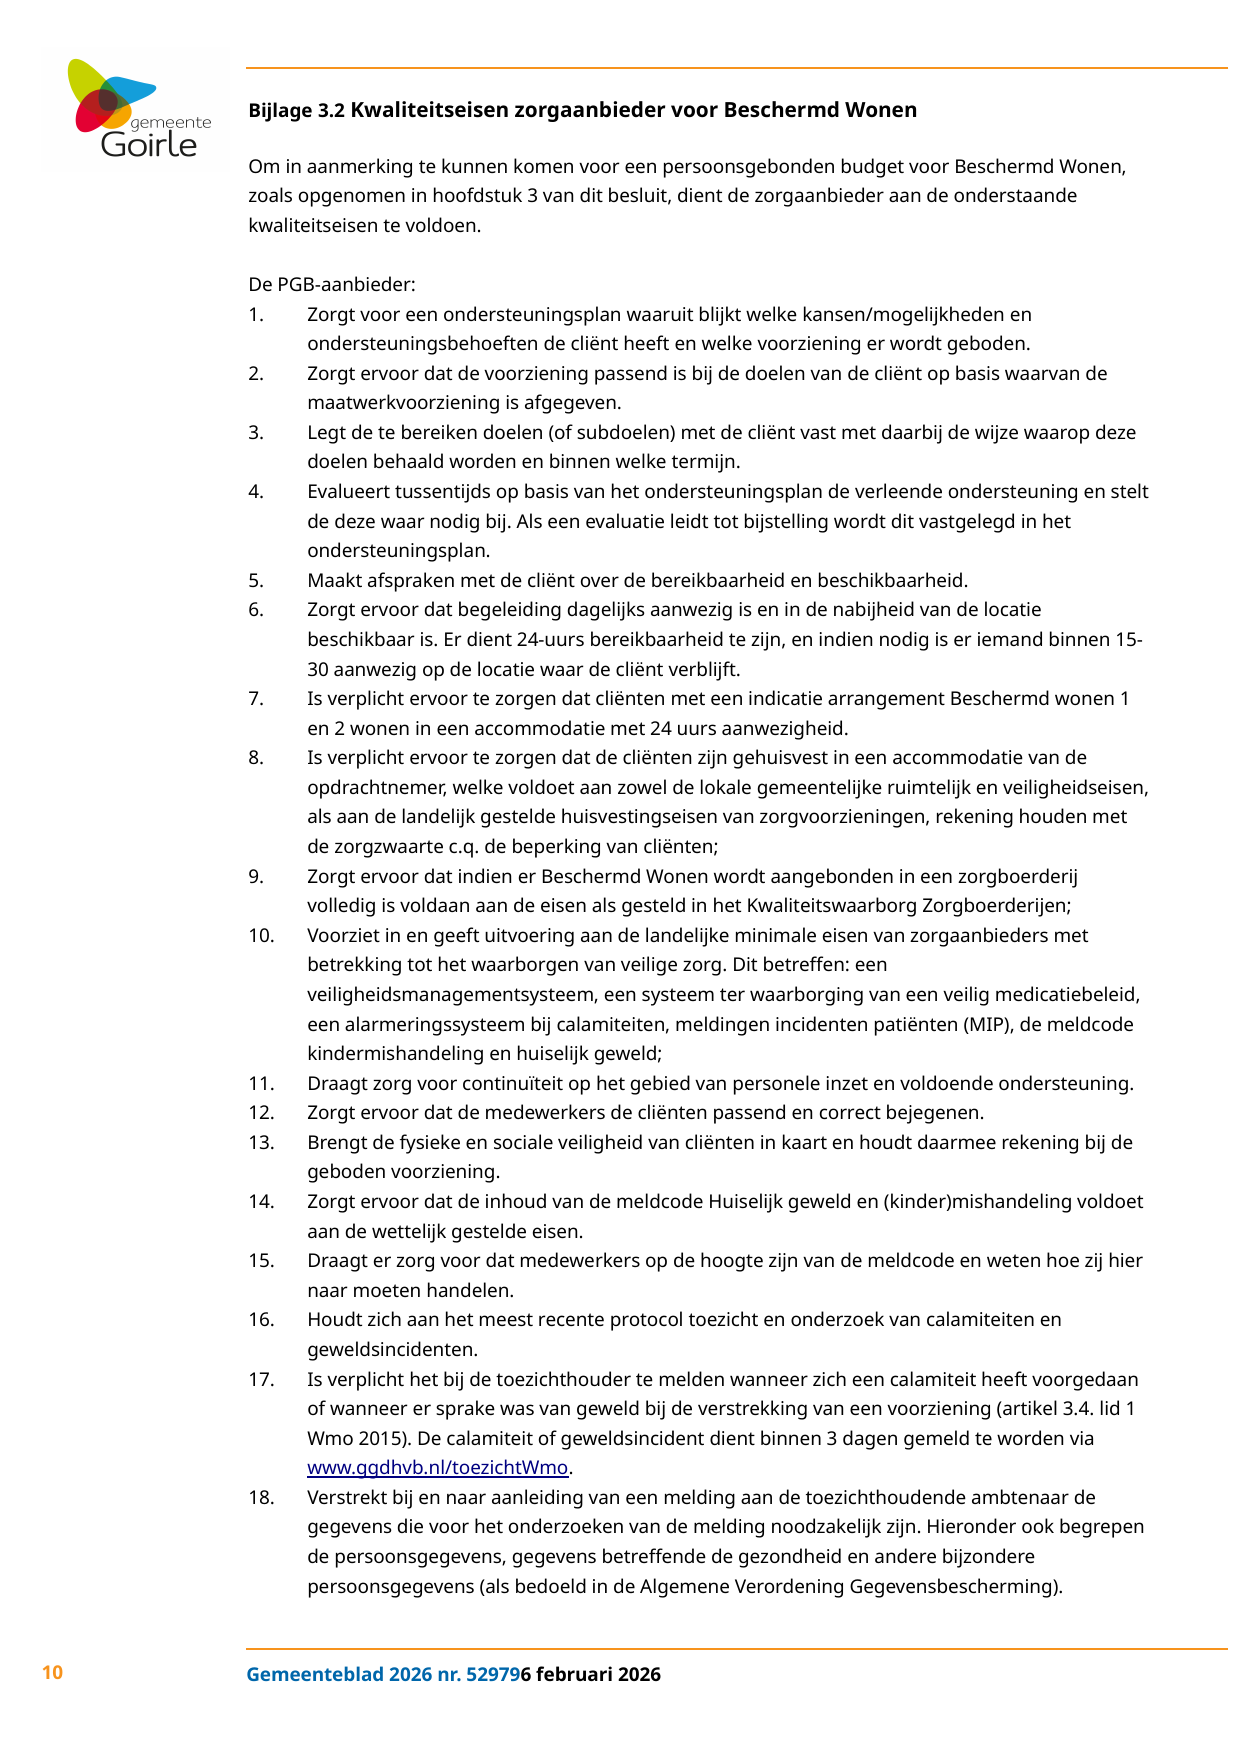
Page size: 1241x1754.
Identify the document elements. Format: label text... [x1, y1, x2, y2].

text De PGB-aanbieder: [248, 271, 1152, 297]
list Is verplicht het bij de toezichthouder te melden wanneer zich een calamiteit heeft voorgedaan of wanneer er sprake was van geweld bij de verstrekking van een voorziening (artikel 3.4. lid 1 Wmo 2015). De calamiteit of geweldsincident dient binnen 3 dagen gemeld te worden via www.ggdhvb.nl/toezichtWmo. [248, 1366, 1152, 1480]
list Zorgt ervoor dat de inhoud van de meldcode Huiselijk geweld en (kinder)mishandeling voldoet aan de wettelijk gestelde eisen. [248, 1188, 1152, 1244]
list Verstrekt bij en naar aanleiding van een melding aan de toezichthoudende ambtenaar de gegevens die voor het onderzoeken van de melding noodzakelijk zijn. Hieronder ook begrepen de persoonsgegevens, gegevens betreffende de gezondheid en andere bijzondere persoonsgegevens (als bedoeld in de Algemene Verordening Gegevensbescherming). [248, 1484, 1152, 1599]
list Zorgt ervoor dat indien er Beschermd Wonen wordt aangebonden in een zorgboerderij volledig is voldaan aan de eisen als gesteld in het Kwaliteitswaarborg Zorgboerderijen; [248, 863, 1152, 918]
list Legt de te bereiken doelen (of subdoelen) met de cliënt vast met daarbij de wijze waarop deze doelen behaald worden en binnen welke termijn. [248, 419, 1152, 474]
list Is verplicht ervoor te zorgen dat de cliënten zijn gehuisvest in een accommodatie van de opdrachtnemer, welke voldoet aan zowel de lokale gemeentelijke ruimtelijk en veiligheidseisen, als aan de landelijk gestelde huisvestingseisen van zorgvoorzieningen, rekening houden met de zorgzwaarte c.q. de beperking van cliënten; [248, 744, 1152, 859]
list Zorgt ervoor dat de medewerkers de cliënten passend en correct bejegenen. [248, 1099, 1152, 1125]
list Zorgt voor een ondersteuningsplan waaruit blijkt welke kansen/mogelijkheden en ondersteuningsbehoeften de cliënt heeft en welke voorziening er wordt geboden. [248, 301, 1152, 356]
list Voorziet in en geeft uitvoering aan de landelijke minimale eisen van zorgaanbieders met betrekking tot het waarborgen van veilige zorg. Dit betreffen: een veiligheidsmanagementsysteem, een systeem ter waarborging van een veilig medicatiebeleid, een alarmeringssysteem bij calamiteiten, meldingen incidenten patiënten (MIP), de meldcode kindermishandeling en huiselijk geweld; [248, 922, 1152, 1066]
list Brengt de fysieke en sociale veiligheid van cliënten in kaart en houdt daarmee rekening bij de geboden voorziening. [248, 1129, 1152, 1184]
list Zorgt ervoor dat begeleiding dagelijks aanwezig is en in de nabijheid van de locatie beschikbaar is. Er dient 24-uurs bereikbaarheid te zijn, en indien nodig is er iemand binnen 15-30 aanwezig op de locatie waar de cliënt verblijft. [248, 597, 1152, 682]
list Houdt zich aan het meest recente protocol toezicht en onderzoek van calamiteiten en geweldsincidenten. [248, 1307, 1152, 1362]
picture [41, 47, 231, 172]
list Draagt er zorg voor dat medewerkers op de hoogte zijn van de meldcode en weten hoe zij hier naar moeten handelen. [248, 1247, 1152, 1303]
list Draagt zorg voor continuïteit op het gebied van personele inzet en voldoende ondersteuning. [248, 1070, 1152, 1096]
text Bijlage 3.2 Kwaliteitseisen zorgaanbieder voor Beschermd Wonen [248, 95, 1152, 123]
list Zorgt ervoor dat de voorziening passend is bij de doelen van de cliënt op basis waarvan de maatwerkvoorziening is afgegeven. [248, 360, 1152, 415]
list Maakt afspraken met de cliënt over de bereikbaarheid en beschikbaarheid. [248, 567, 1152, 593]
text Om in aanmerking te kunnen komen voor een persoonsgebonden budget voor Beschermd Wonen, zoals opgenomen in hoofdstuk 3 van dit besluit, dient de zorgaanbieder aan de onderstaande kwaliteitseisen te voldoen. [248, 153, 1152, 238]
list Evalueert tussentijds op basis van het ondersteuningsplan de verleende ondersteuning en stelt de deze waar nodig bij. Als een evaluatie leidt tot bijstelling wordt dit vastgelegd in het ondersteuningsplan. [248, 478, 1152, 563]
list Is verplicht ervoor te zorgen dat cliënten met een indicatie arrangement Beschermd wonen 1 en 2 wonen in een accommodatie met 24 uurs aanwezigheid. [248, 685, 1152, 741]
